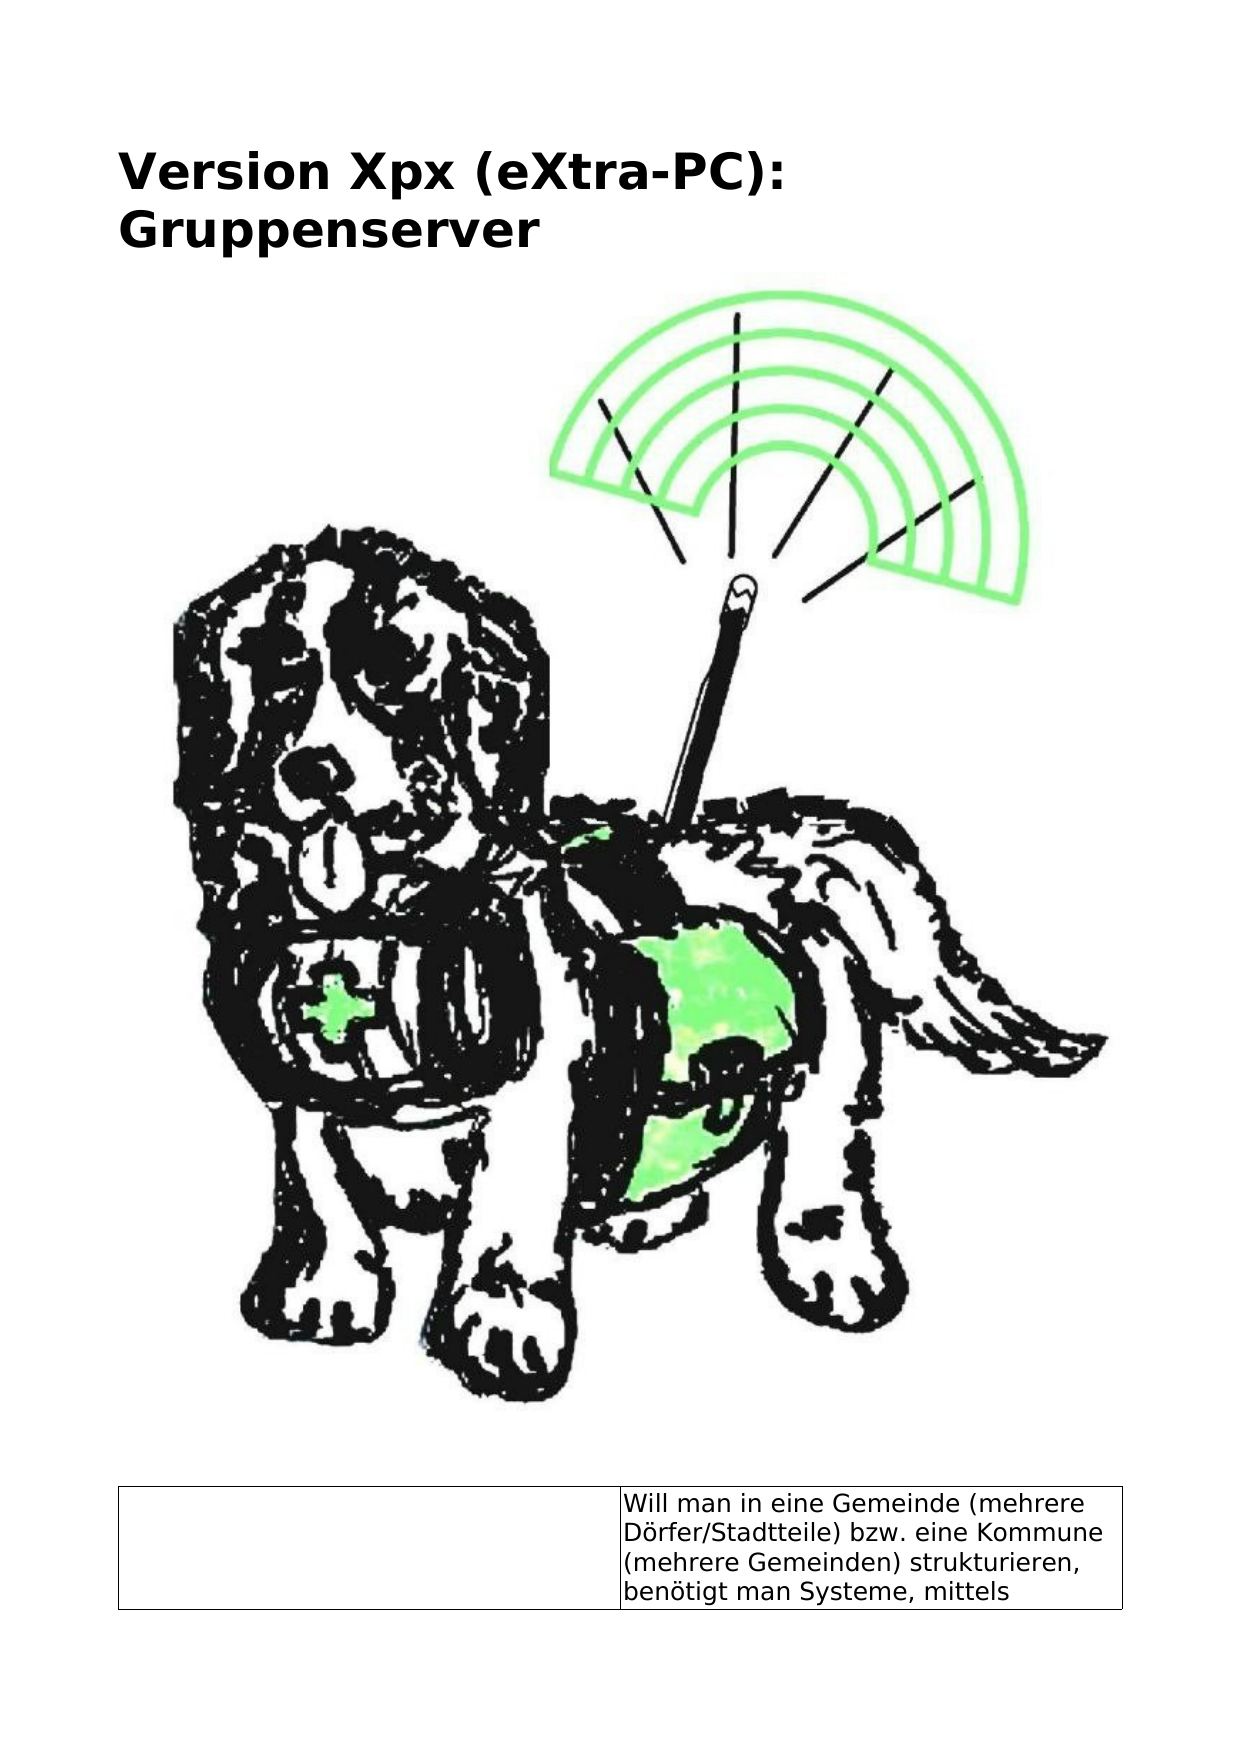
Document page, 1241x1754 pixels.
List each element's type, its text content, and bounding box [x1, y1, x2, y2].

subtitle Version Xpx (eXtra-PC): Gruppenserver [118, 143, 1122, 259]
picture [118, 272, 1123, 1430]
table_header [119, 1487, 620, 1609]
table_header Will man in eine Gemeinde (mehrere Dörfer/Stadtteile) bzw. eine Kommune (mehrere Gemeinden) strukturieren, benötigt man Systeme, mittels [621, 1487, 1122, 1609]
